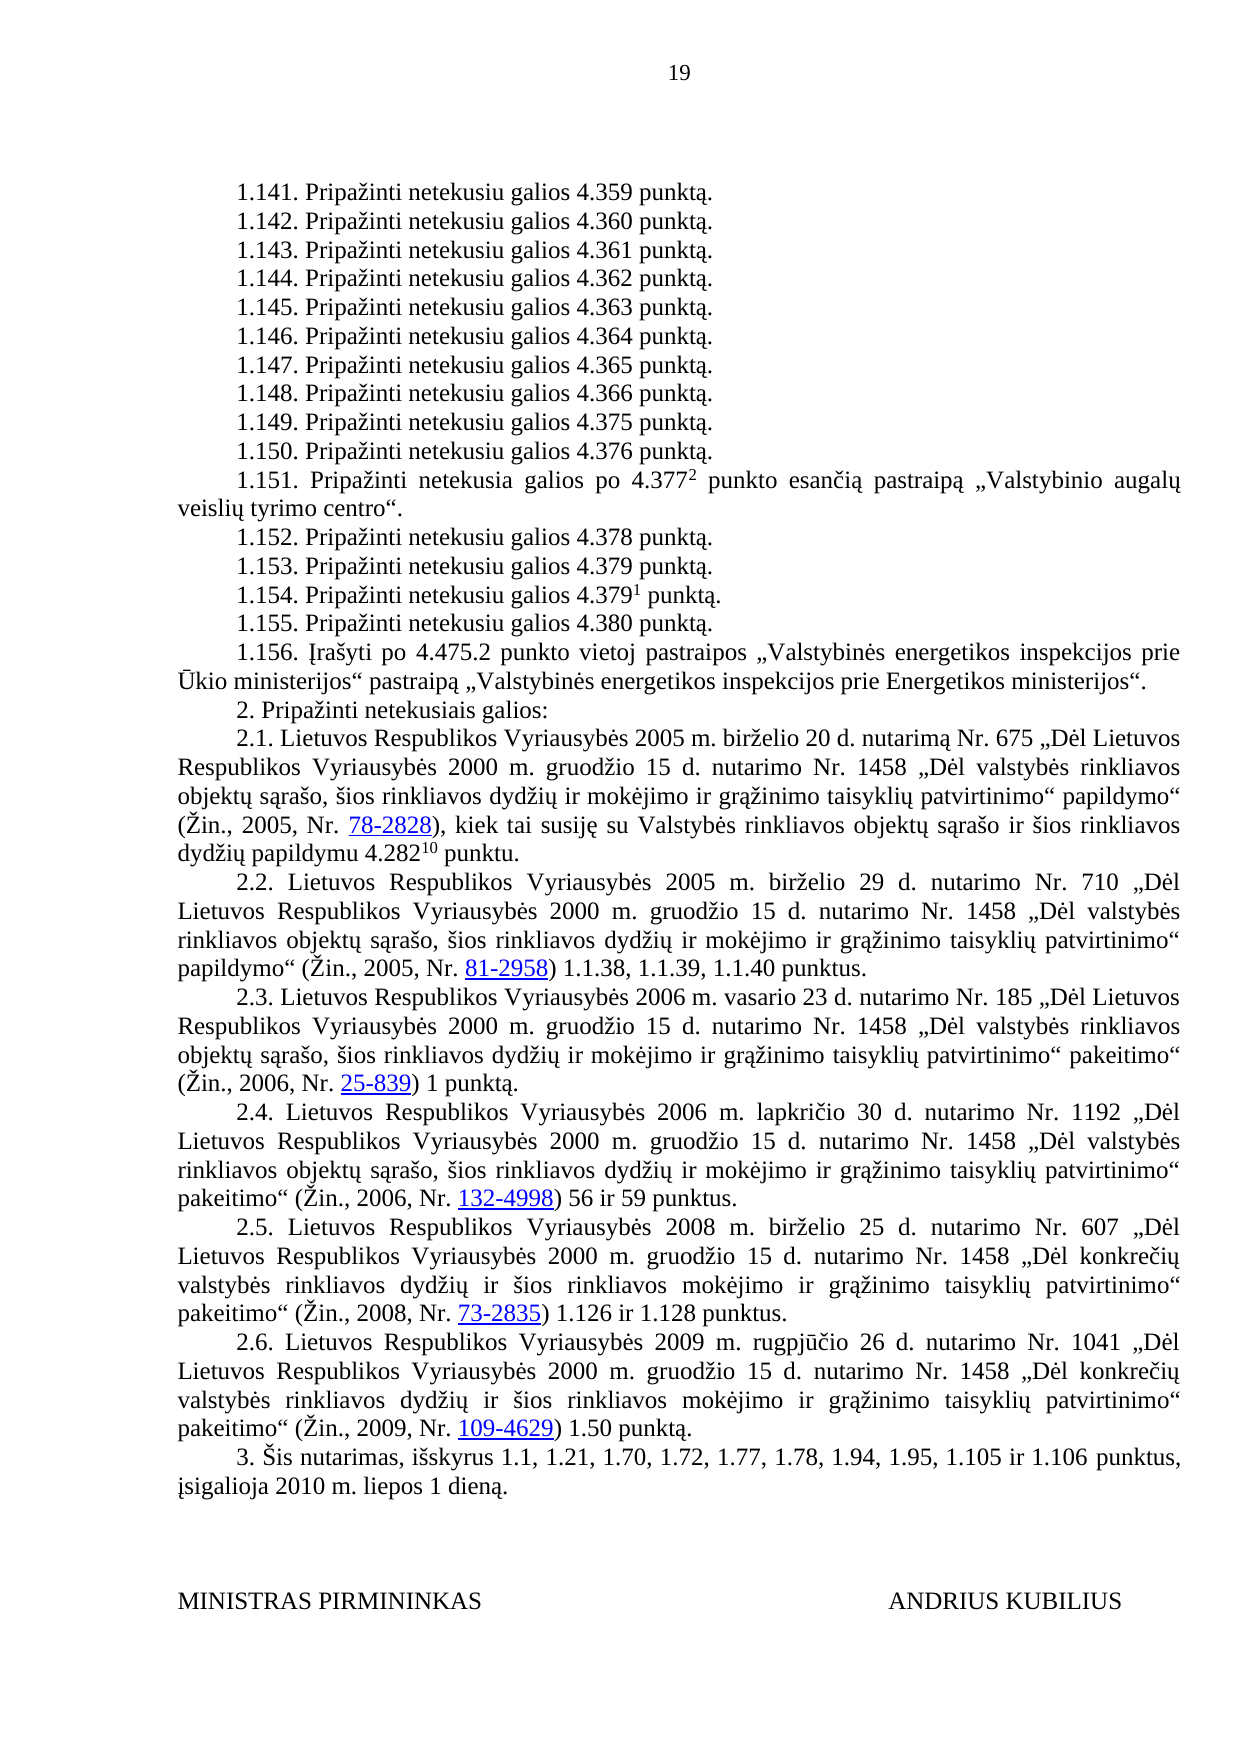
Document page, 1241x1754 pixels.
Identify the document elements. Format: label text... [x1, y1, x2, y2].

text 2.3. Lietuvos Respublikos Vyriausybės 2006 m. vasario 23 d. nutarimo Nr. 185 „Dėl Lietuvos Respublikos Vyriausybės 2000 m. gruodžio 15 d. nutarimo Nr. 1458 „Dėl valstybės rinkliavos objektų sąrašo, šios rinkliavos dydžių ir mokėjimo ir grąžinimo taisyklių patvirtinimo“ pakeitimo“ (Žin., 2006, Nr. 25-839) 1 punktą. [177, 982, 1181, 1097]
text 1.145. Pripažinti netekusiu galios 4.363 punktą. [177, 292, 1181, 321]
text 1.146. Pripažinti netekusiu galios 4.364 punktą. [177, 321, 1181, 350]
text 2.6. Lietuvos Respublikos Vyriausybės 2009 m. rugpjūčio 26 d. nutarimo Nr. 1041 „Dėl Lietuvos Respublikos Vyriausybės 2000 m. gruodžio 15 d. nutarimo Nr. 1458 „Dėl konkrečių valstybės rinkliavos dydžių ir šios rinkliavos mokėjimo ir grąžinimo taisyklių patvirtinimo“ pakeitimo“ (Žin., 2009, Nr. 109-4629) 1.50 punktą. [177, 1327, 1181, 1442]
text 1.142. Pripažinti netekusiu galios 4.360 punktą. [177, 206, 1181, 235]
text MINISTRAS PIRMININKAS ANDRIUS KUBILIUS [177, 1586, 1181, 1615]
text 2.5. Lietuvos Respublikos Vyriausybės 2008 m. birželio 25 d. nutarimo Nr. 607 „Dėl Lietuvos Respublikos Vyriausybės 2000 m. gruodžio 15 d. nutarimo Nr. 1458 „Dėl konkrečių valstybės rinkliavos dydžių ir šios rinkliavos mokėjimo ir grąžinimo taisyklių patvirtinimo“ pakeitimo“ (Žin., 2008, Nr. 73-2835) 1.126 ir 1.128 punktus. [177, 1212, 1181, 1327]
text 2.1. Lietuvos Respublikos Vyriausybės 2005 m. birželio 20 d. nutarimą Nr. 675 „Dėl Lietuvos Respublikos Vyriausybės 2000 m. gruodžio 15 d. nutarimo Nr. 1458 „Dėl valstybės rinkliavos objektų sąrašo, šios rinkliavos dydžių ir mokėjimo ir grąžinimo taisyklių patvirtinimo“ papildymo“ (Žin., 2005, Nr. 78-2828), kiek tai susiję su Valstybės rinkliavos objektų sąrašo ir šios rinkliavos dydžių papildymu 4.28210 punktu. [177, 723, 1181, 867]
text 1.144. Pripažinti netekusiu galios 4.362 punktą. [177, 263, 1181, 292]
text 2.2. Lietuvos Respublikos Vyriausybės 2005 m. birželio 29 d. nutarimo Nr. 710 „Dėl Lietuvos Respublikos Vyriausybės 2000 m. gruodžio 15 d. nutarimo Nr. 1458 „Dėl valstybės rinkliavos objektų sąrašo, šios rinkliavos dydžių ir mokėjimo ir grąžinimo taisyklių patvirtinimo“ papildymo“ (Žin., 2005, Nr. 81-2958) 1.1.38, 1.1.39, 1.1.40 punktus. [177, 867, 1181, 982]
text 1.141. Pripažinti netekusiu galios 4.359 punktą. [177, 177, 1181, 206]
text 2. Pripažinti netekusiais galios: [177, 695, 1181, 723]
text 1.151. Pripažinti netekusia galios po 4.3772 punkto esančią pastraipą „Valstybinio augalų veislių tyrimo centro“. [177, 465, 1181, 522]
text 1.153. Pripažinti netekusiu galios 4.379 punktą. [177, 551, 1181, 580]
text 3. Šis nutarimas, išskyrus 1.1, 1.21, 1.70, 1.72, 1.77, 1.78, 1.94, 1.95, 1.105 ir 1.106 punktus, įsigalioja 2010 m. liepos 1 dieną. [177, 1442, 1181, 1500]
text 1.152. Pripažinti netekusiu galios 4.378 punktą. [177, 522, 1181, 551]
text 1.154. Pripažinti netekusiu galios 4.3791 punktą. [177, 580, 1181, 608]
text 1.148. Pripažinti netekusiu galios 4.366 punktą. [177, 378, 1181, 407]
text 1.155. Pripažinti netekusiu galios 4.380 punktą. [177, 608, 1181, 637]
text 1.143. Pripažinti netekusiu galios 4.361 punktą. [177, 235, 1181, 263]
text 1.150. Pripažinti netekusiu galios 4.376 punktą. [177, 436, 1181, 465]
text 1.149. Pripažinti netekusiu galios 4.375 punktą. [177, 407, 1181, 436]
text 1.156. Įrašyti po 4.475.2 punkto vietoj pastraipos „Valstybinės energetikos inspekcijos prie Ūkio ministerijos“ pastraipą „Valstybinės energetikos inspekcijos prie Energetikos ministerijos“. [177, 637, 1181, 695]
text 1.147. Pripažinti netekusiu galios 4.365 punktą. [177, 350, 1181, 378]
text 2.4. Lietuvos Respublikos Vyriausybės 2006 m. lapkričio 30 d. nutarimo Nr. 1192 „Dėl Lietuvos Respublikos Vyriausybės 2000 m. gruodžio 15 d. nutarimo Nr. 1458 „Dėl valstybės rinkliavos objektų sąrašo, šios rinkliavos dydžių ir mokėjimo ir grąžinimo taisyklių patvirtinimo“ pakeitimo“ (Žin., 2006, Nr. 132-4998) 56 ir 59 punktus. [177, 1097, 1181, 1212]
